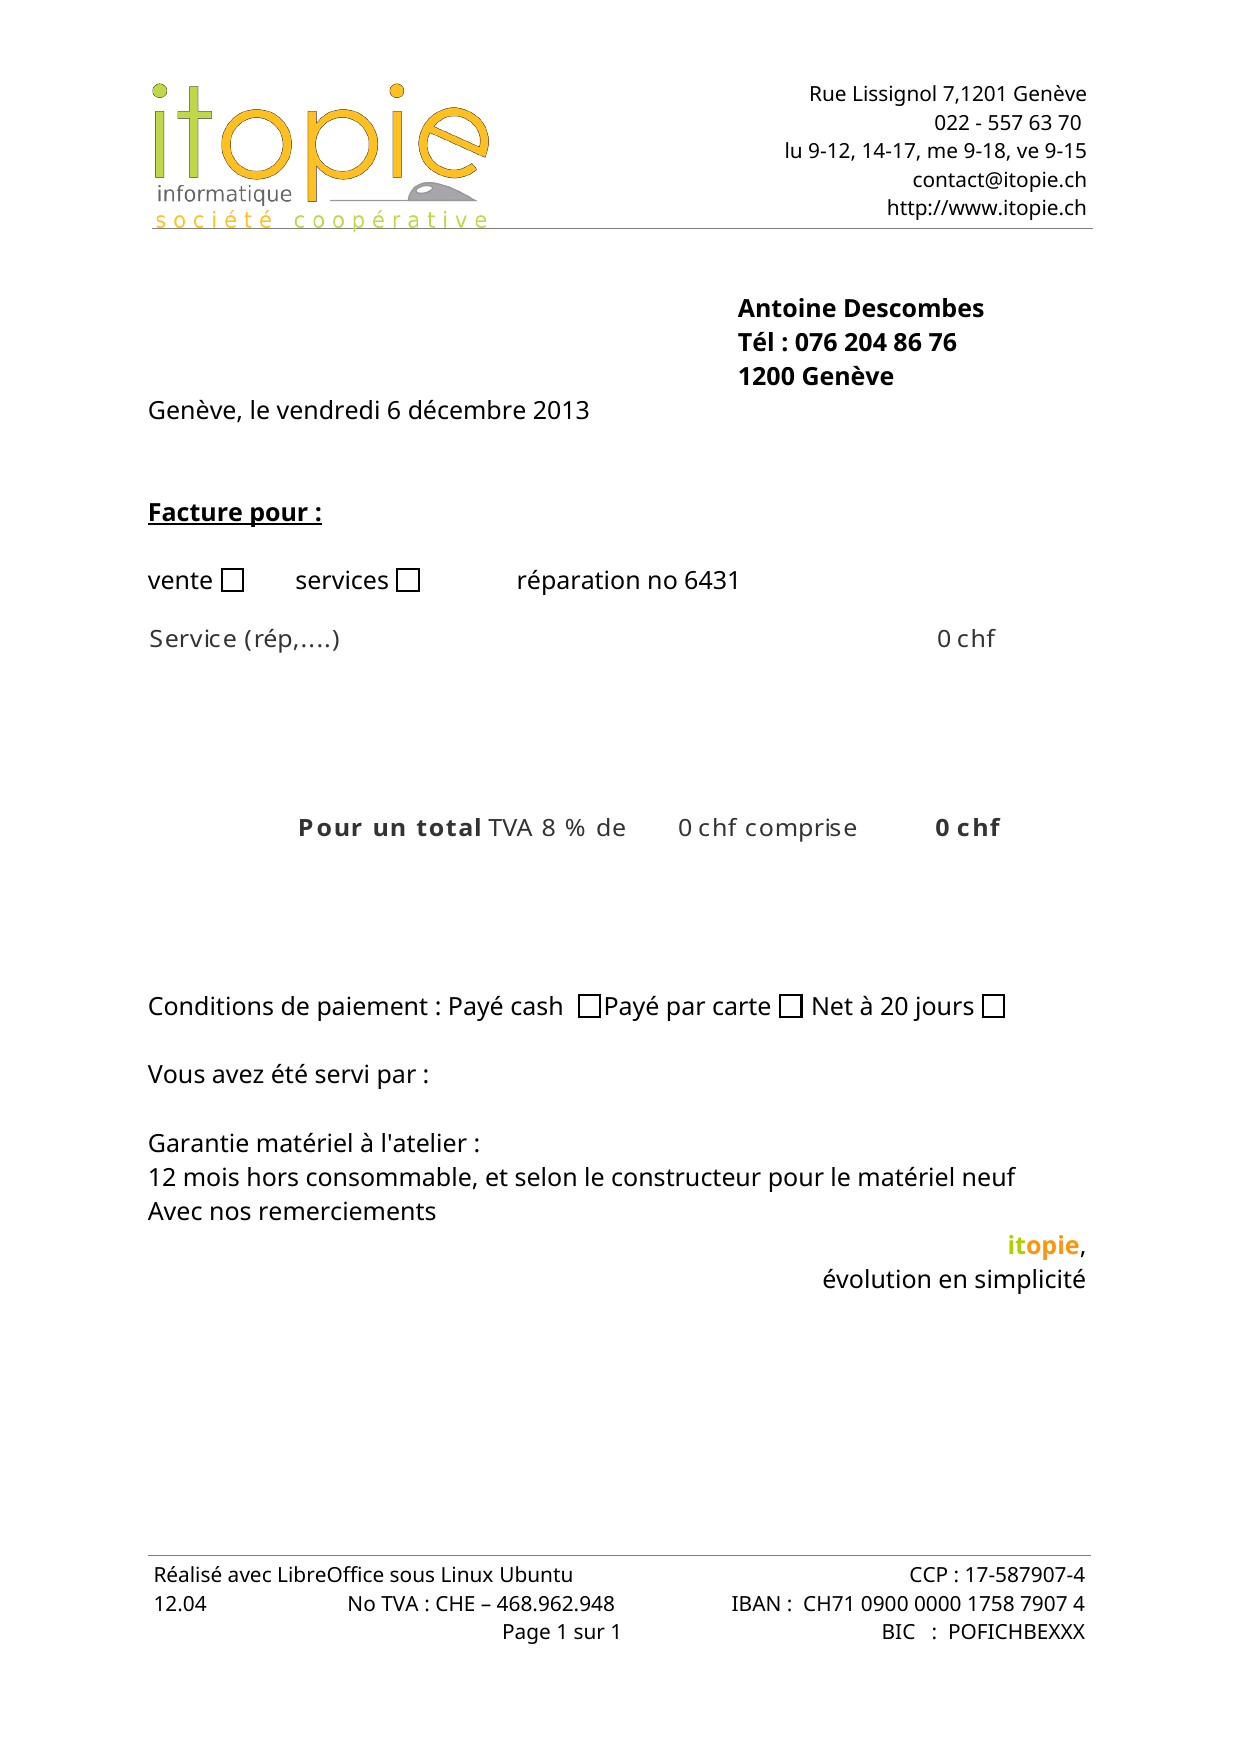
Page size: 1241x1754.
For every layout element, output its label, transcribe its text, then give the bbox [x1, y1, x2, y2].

text Garantie matériel à l'atelier : [148, 1125, 1093, 1159]
text évolution en simplicité [148, 1262, 1093, 1296]
text itopie, [148, 1227, 1093, 1262]
text 12 mois hors consommable, et selon le constructeur pour le matériel neuf [148, 1159, 1093, 1193]
text Conditions de paiement : Payé cash Payé par carte Net à 20 jours [148, 989, 1093, 1023]
text Genève, le vendredi 6 décembre 2013 [148, 392, 1093, 427]
text vente services réparation no 6431 [148, 563, 1093, 597]
text 1200 Genève [148, 358, 1093, 392]
text Avec nos remerciements [148, 1193, 1093, 1227]
text Vous avez été servi par : [148, 1057, 1093, 1091]
picture [138, 72, 500, 244]
text Antoine Descombes [148, 290, 1093, 324]
text Facture pour : [148, 495, 1093, 529]
text Tél : 076 204 86 76 [148, 324, 1093, 358]
